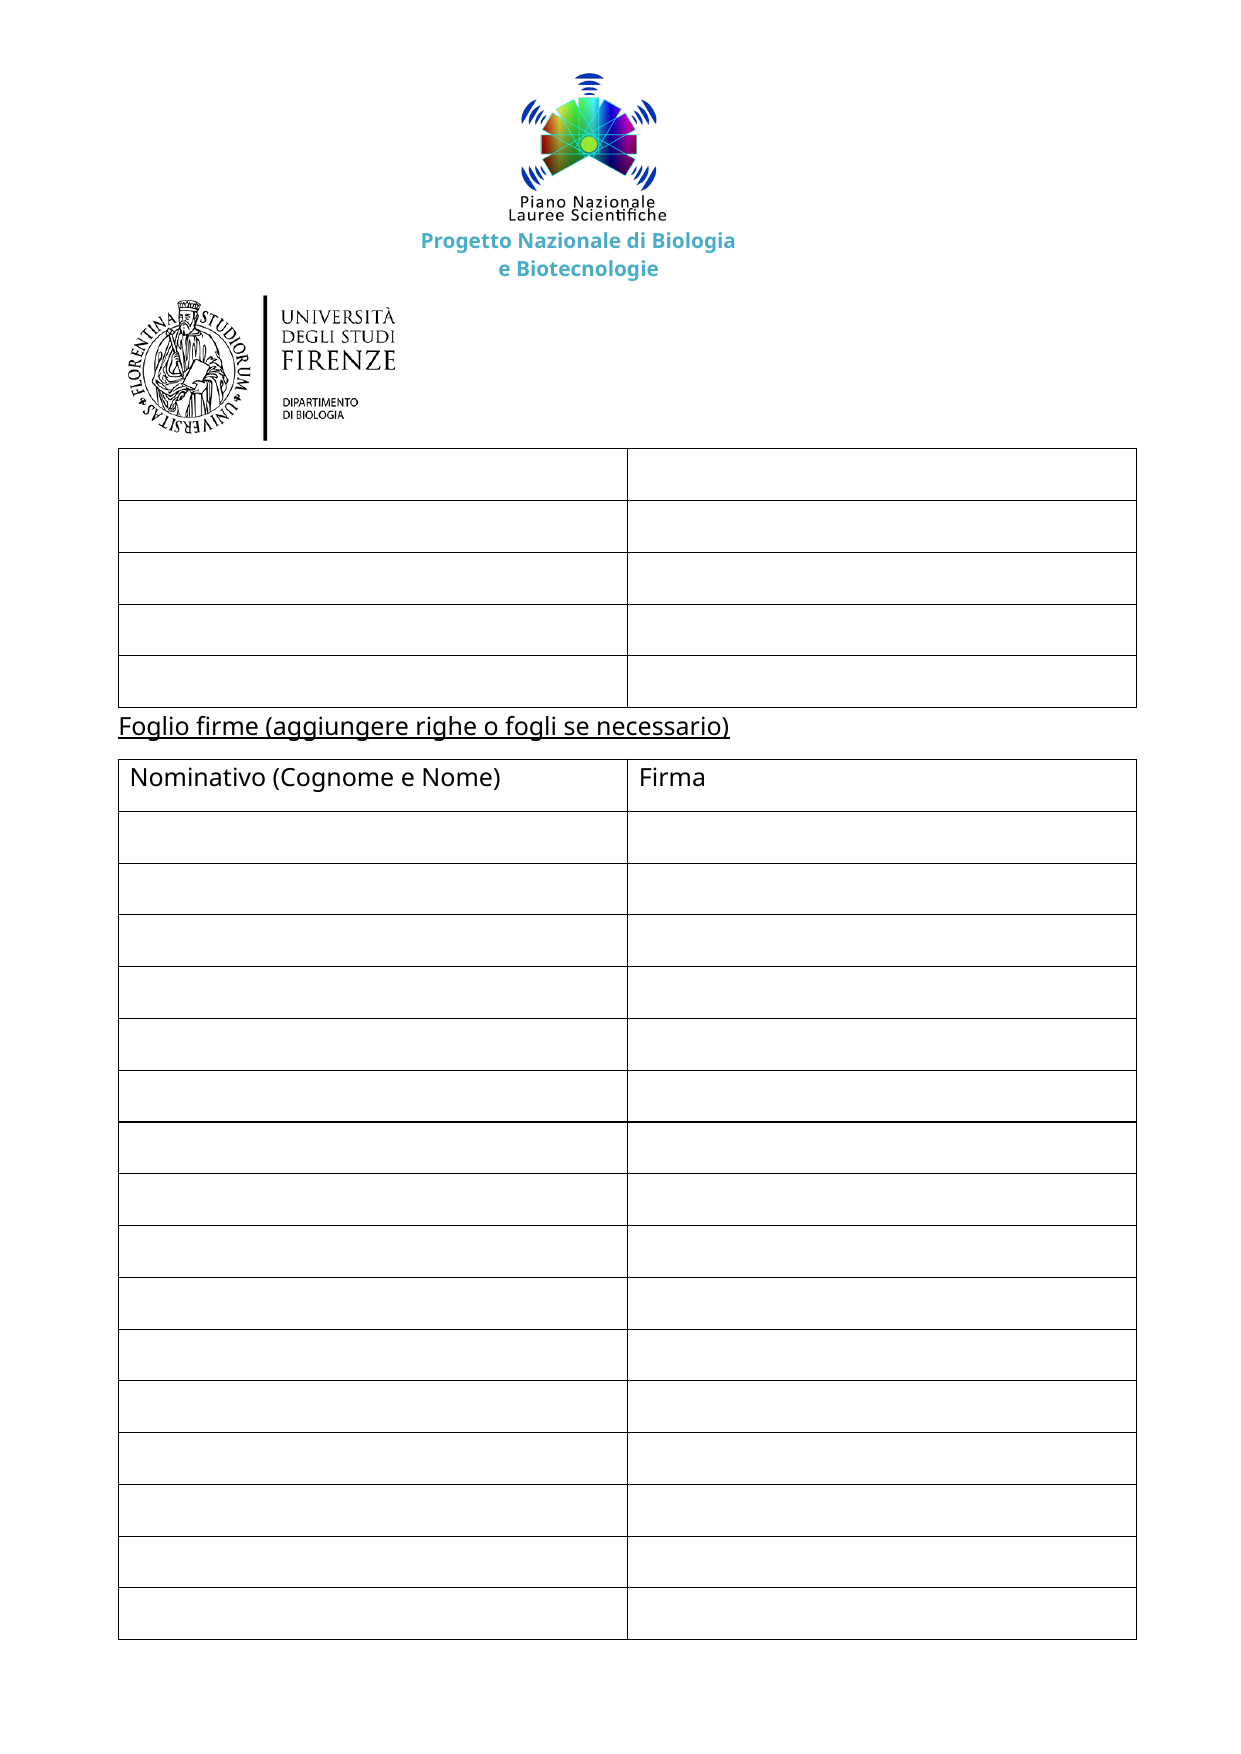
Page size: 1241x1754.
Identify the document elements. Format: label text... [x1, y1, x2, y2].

text Foglio firme (aggiungere righe o fogli se necessario) [118, 708, 1122, 742]
table_cell [628, 1123, 1136, 1173]
table_cell [119, 915, 627, 966]
table_cell [628, 1381, 1136, 1432]
table_cell [119, 501, 627, 552]
table_header Nominativo (Cognome e Nome) [119, 760, 627, 811]
table_cell [119, 553, 627, 604]
table_cell [119, 812, 627, 862]
table_cell [119, 1381, 627, 1432]
table_cell [119, 967, 627, 1018]
table_cell [119, 605, 627, 655]
table_cell [119, 1174, 627, 1225]
table_cell [628, 1485, 1136, 1536]
table_cell [119, 1019, 627, 1069]
table_cell [119, 1485, 627, 1536]
table_cell [628, 1588, 1136, 1639]
table_cell [628, 449, 1136, 500]
table_cell [628, 1174, 1136, 1225]
table_cell [119, 1278, 627, 1328]
table_cell [628, 1433, 1136, 1484]
table_cell [119, 1226, 627, 1277]
table_cell [628, 501, 1136, 552]
table_cell [628, 915, 1136, 966]
table_cell [119, 864, 627, 914]
table_cell [628, 605, 1136, 655]
table_cell [628, 1537, 1136, 1587]
table_cell [628, 812, 1136, 862]
table_cell [628, 656, 1136, 707]
table_cell [119, 449, 627, 500]
table_cell [119, 1433, 627, 1484]
table_cell [628, 1019, 1136, 1069]
table_cell [628, 1071, 1136, 1121]
table_cell [119, 1071, 627, 1121]
table_cell [119, 1588, 627, 1639]
table_header Firma [628, 760, 1136, 811]
table_cell [119, 656, 627, 707]
table_cell [628, 864, 1136, 914]
table_cell [628, 967, 1136, 1018]
table_cell [119, 1330, 627, 1380]
table_cell [628, 1330, 1136, 1380]
table_cell [628, 1278, 1136, 1328]
table_cell [119, 1537, 627, 1587]
table_cell [628, 1226, 1136, 1277]
table_cell [119, 1123, 627, 1173]
table_cell [628, 553, 1136, 604]
